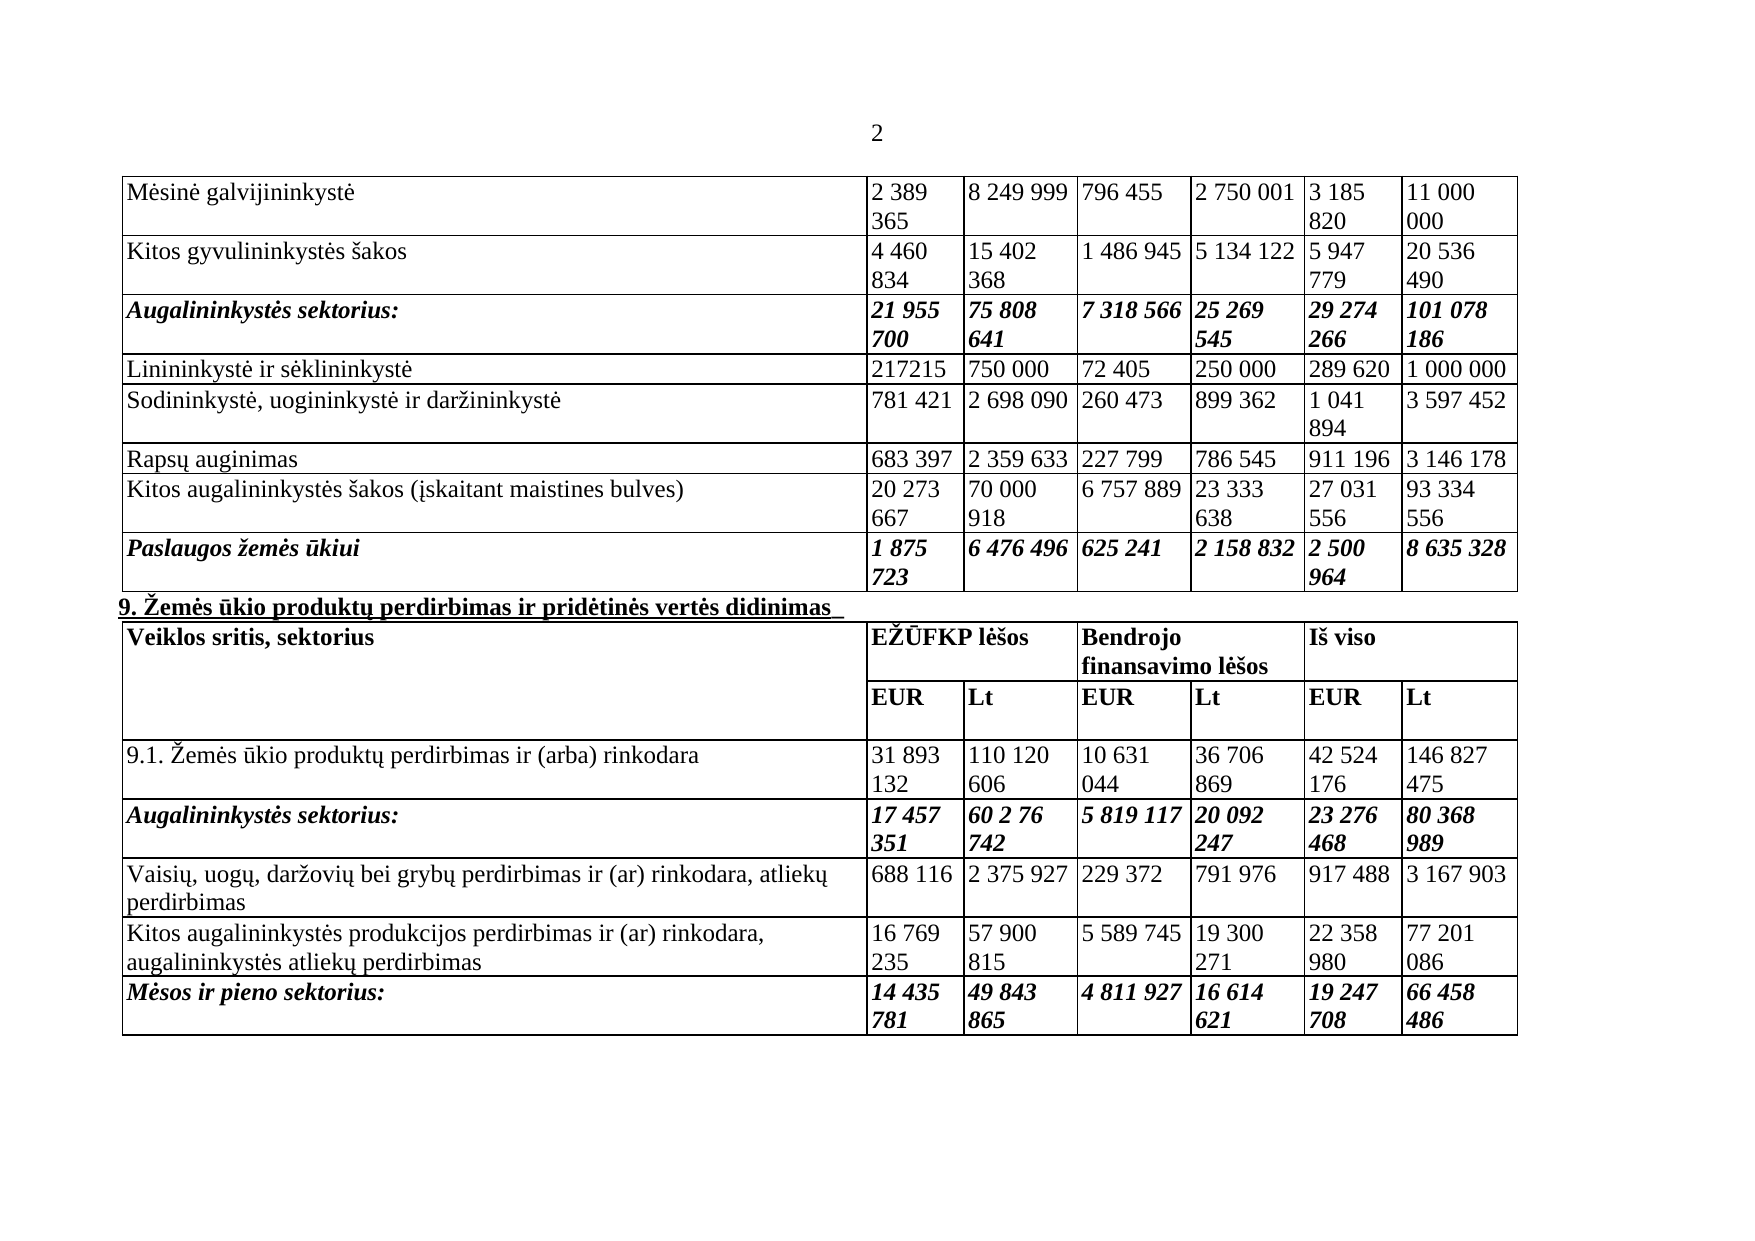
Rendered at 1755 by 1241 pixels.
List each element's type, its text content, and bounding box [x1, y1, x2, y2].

table_cell 2 359 633 [965, 444, 1077, 472]
table_cell 899 362 [1192, 385, 1304, 442]
table_cell 20 092 247 [1192, 800, 1304, 857]
table_cell 2 750 001 [1192, 177, 1304, 235]
table_cell Kitos gyvulininkystės šakos [123, 236, 866, 294]
table_cell 36 706 869 [1192, 741, 1304, 798]
table_cell 791 976 [1192, 859, 1304, 916]
table_cell Mėsinė galvijininkystė [123, 177, 866, 235]
table_cell 217215 [868, 355, 963, 383]
table_cell 683 397 [868, 444, 963, 472]
table_cell 77 201 086 [1403, 918, 1517, 975]
table_cell 29 274 266 [1305, 295, 1401, 353]
table_cell 80 368 989 [1403, 800, 1517, 857]
table_cell 2 500 964 [1305, 533, 1401, 591]
table_cell 289 620 [1305, 355, 1401, 383]
table_cell 911 196 [1305, 444, 1401, 472]
table_cell 2 158 832 [1192, 533, 1304, 591]
table_cell 146 827 475 [1403, 741, 1517, 798]
table_cell EUR [1078, 682, 1190, 739]
table_cell EUR [868, 682, 963, 739]
table_cell 19 300 271 [1192, 918, 1304, 975]
table_cell 19 247 708 [1305, 977, 1401, 1034]
table_cell 27 031 556 [1305, 474, 1401, 532]
table_cell 688 116 [868, 859, 963, 916]
table_cell Augalininkystės sektorius: [123, 800, 866, 857]
table_cell 10 631 044 [1078, 741, 1190, 798]
table_cell 66 458 486 [1403, 977, 1517, 1034]
table_cell 3 167 903 [1403, 859, 1517, 916]
table_cell 70 000 918 [965, 474, 1077, 532]
table_cell 20 536 490 [1403, 236, 1517, 294]
table_cell 5 134 122 [1192, 236, 1304, 294]
table_cell Lt [965, 682, 1077, 739]
table_cell 22 358 980 [1305, 918, 1401, 975]
table_cell Lt [1403, 682, 1517, 739]
table_cell 110 120 606 [965, 741, 1077, 798]
table_cell 8 249 999 [965, 177, 1077, 235]
table_cell Augalininkystės sektorius: [123, 295, 866, 353]
table_cell 23 333 638 [1192, 474, 1304, 532]
table_cell 1 486 945 [1078, 236, 1190, 294]
table_cell 1 000 000 [1403, 355, 1517, 383]
table_cell 917 488 [1305, 859, 1401, 916]
table_cell 796 455 [1078, 177, 1190, 235]
table_cell 1 875 723 [868, 533, 963, 591]
table_cell [123, 680, 866, 739]
table_cell Kitos augalininkystės šakos (įskaitant maistines bulves) [123, 474, 866, 532]
table_cell Vaisių, uogų, daržovių bei grybų perdirbimas ir (ar) rinkodara, atliekų perdirbimas [123, 859, 866, 916]
table_cell 60 2 76 742 [965, 800, 1077, 857]
table_cell 7 318 566 [1078, 295, 1190, 353]
text 9. Žemės ūkio produktų perdirbimas ir pridėtinės vertės didinimas_ [118, 592, 1636, 621]
table_cell Kitos augalininkystės produkcijos perdirbimas ir (ar) rinkodara, augalininkystės atliekų perdirbimas [123, 918, 866, 975]
table_cell 49 843 865 [965, 977, 1077, 1034]
table_cell 17 457 351 [868, 800, 963, 857]
table_cell 93 334 556 [1403, 474, 1517, 532]
table_header EŽŪFKP lėšos [868, 623, 1077, 680]
table_header Bendrojo finansavimo lėšos [1078, 623, 1304, 680]
table_cell Rapsų auginimas [123, 444, 866, 472]
table_cell 3 185 820 [1305, 177, 1401, 235]
table_cell 16 769 235 [868, 918, 963, 975]
table_cell 227 799 [1078, 444, 1190, 472]
table_cell Linininkystė ir sėklininkystė [123, 355, 866, 383]
table_cell 260 473 [1078, 385, 1190, 442]
table_cell 3 597 452 [1403, 385, 1517, 442]
table_cell 229 372 [1078, 859, 1190, 916]
table_cell 5 819 117 [1078, 800, 1190, 857]
table_cell 21 955 700 [868, 295, 963, 353]
table_cell 750 000 [965, 355, 1077, 383]
table_cell 4 460 834 [868, 236, 963, 294]
table_cell 4 811 927 [1078, 977, 1190, 1034]
table_cell 5 947 779 [1305, 236, 1401, 294]
table_cell 2 375 927 [965, 859, 1077, 916]
table_cell 6 476 496 [965, 533, 1077, 591]
table_cell 57 900 815 [965, 918, 1077, 975]
table_cell 16 614 621 [1192, 977, 1304, 1034]
table_cell Mėsos ir pieno sektorius: [123, 977, 866, 1034]
table_cell 72 405 [1078, 355, 1190, 383]
table_cell 625 241 [1078, 533, 1190, 591]
table_cell 1 041 894 [1305, 385, 1401, 442]
table_cell 8 635 328 [1403, 533, 1517, 591]
table_cell 15 402 368 [965, 236, 1077, 294]
table_cell 75 808 641 [965, 295, 1077, 353]
table_cell 23 276 468 [1305, 800, 1401, 857]
table_cell 20 273 667 [868, 474, 963, 532]
table_cell 781 421 [868, 385, 963, 442]
table_cell 101 078 186 [1403, 295, 1517, 353]
table_cell Sodininkystė, uogininkystė ir daržininkystė [123, 385, 866, 442]
table_cell 2 698 090 [965, 385, 1077, 442]
table_header Veiklos sritis, sektorius [123, 623, 866, 680]
table_cell 3 146 178 [1403, 444, 1517, 472]
table_cell EUR [1305, 682, 1401, 739]
table_cell 6 757 889 [1078, 474, 1190, 532]
table_cell 31 893 132 [868, 741, 963, 798]
table_cell 250 000 [1192, 355, 1304, 383]
table_cell 9.1. Žemės ūkio produktų perdirbimas ir (arba) rinkodara [123, 741, 866, 798]
table_cell 11 000 000 [1403, 177, 1517, 235]
table_cell 786 545 [1192, 444, 1304, 472]
table_cell 2 389 365 [868, 177, 963, 235]
table_cell Lt [1192, 682, 1304, 739]
table_header Iš viso [1305, 623, 1517, 680]
table_cell 25 269 545 [1192, 295, 1304, 353]
table_cell Paslaugos žemės ūkiui [123, 533, 866, 591]
table_cell 14 435 781 [868, 977, 963, 1034]
table_cell 42 524 176 [1305, 741, 1401, 798]
table_cell 5 589 745 [1078, 918, 1190, 975]
